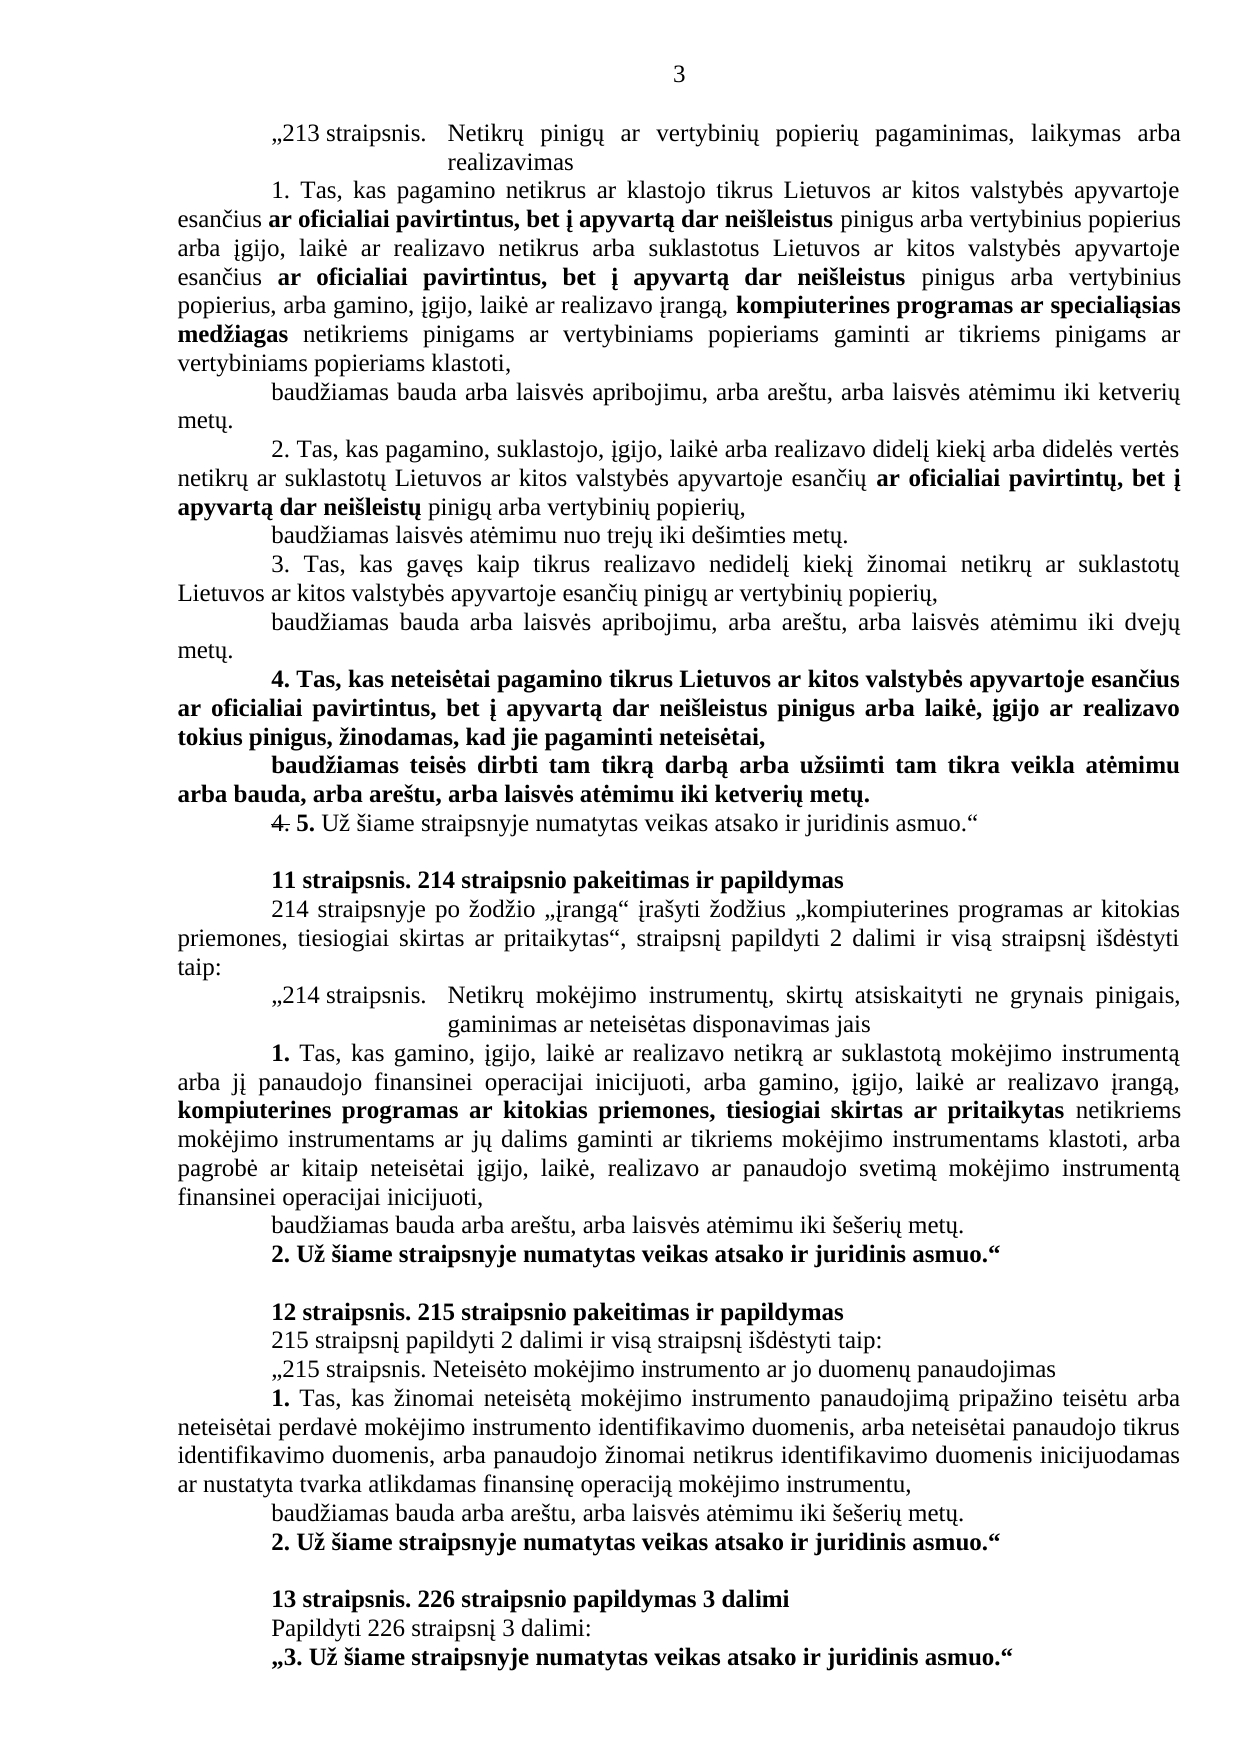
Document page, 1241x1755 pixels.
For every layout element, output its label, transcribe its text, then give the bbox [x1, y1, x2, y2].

text 1. Tas, kas žinomai neteisėtą mokėjimo instrumento panaudojimą pripažino teisėtu arba neteisėtai perdavė mokėjimo instrumento identifikavimo duomenis, arba neteisėtai panaudojo tikrus identifikavimo duomenis, arba panaudojo žinomai netikrus identifikavimo duomenis inicijuodamas ar nustatyta tvarka atlikdamas finansinę operaciją mokėjimo instrumentu, [177, 1383, 1181, 1498]
text Papildyti 226 straipsnį 3 dalimi: [177, 1613, 1181, 1642]
text „213 straipsnis. Netikrų pinigų ar vertybinių popierių pagaminimas, laikymas arba realizavimas [271, 118, 1181, 176]
text 2. Tas, kas pagamino, suklastojo, įgijo, laikė arba realizavo didelį kiekį arba didelės vertės netikrų ar suklastotų Lietuvos ar kitos valstybės apyvartoje esančių ar oficialiai pavirtintų, bet į apyvartą dar neišleistų pinigų arba vertybinių popierių, [177, 434, 1181, 521]
text 12 straipsnis. 215 straipsnio pakeitimas ir papildymas [177, 1297, 1181, 1326]
text 214 straipsnyje po žodžio „įrangą“ įrašyti žodžius „kompiuterines programas ar kitokias priemones, tiesiogiai skirtas ar pritaikytas“, straipsnį papildyti 2 dalimi ir visą straipsnį išdėstyti taip: [177, 894, 1181, 981]
text baudžiamas bauda arba laisvės apribojimu, arba areštu, arba laisvės atėmimu iki ketverių metų. [177, 377, 1181, 434]
text baudžiamas bauda arba areštu, arba laisvės atėmimu iki šešerių metų. [177, 1211, 1181, 1239]
text 4. Tas, kas neteisėtai pagamino tikrus Lietuvos ar kitos valstybės apyvartoje esančius ar oficialiai pavirtintus, bet į apyvartą dar neišleistus pinigus arba laikė, įgijo ar realizavo tokius pinigus, žinodamas, kad jie pagaminti neteisėtai, [177, 664, 1181, 751]
text baudžiamas bauda arba areštu, arba laisvės atėmimu iki šešerių metų. [177, 1498, 1181, 1527]
text 1. Tas, kas pagamino netikrus ar klastojo tikrus Lietuvos ar kitos valstybės apyvartoje esančius ar oficialiai pavirtintus, bet į apyvartą dar neišleistus pinigus arba vertybinius popierius arba įgijo, laikė ar realizavo netikrus arba suklastotus Lietuvos ar kitos valstybės apyvartoje esančius ar oficialiai pavirtintus, bet į apyvartą dar neišleistus pinigus arba vertybinius popierius, arba gamino, įgijo, laikė ar realizavo įrangą, kompiuterines programas ar specialiąsias medžiagas netikriems pinigams ar vertybiniams popieriams gaminti ar tikriems pinigams ar vertybiniams popieriams klastoti, [177, 176, 1181, 377]
text baudžiamas teisės dirbti tam tikrą darbą arba užsiimti tam tikra veikla atėmimu arba bauda, arba areštu, arba laisvės atėmimu iki ketverių metų. [177, 751, 1181, 808]
text „215 straipsnis. Neteisėto mokėjimo instrumento ar jo duomenų panaudojimas [177, 1354, 1181, 1383]
text 2. Už šiame straipsnyje numatytas veikas atsako ir juridinis asmuo.“ [177, 1527, 1181, 1556]
text baudžiamas bauda arba laisvės apribojimu, arba areštu, arba laisvės atėmimu iki dvejų metų. [177, 607, 1181, 664]
text 11 straipsnis. 214 straipsnio pakeitimas ir papildymas [177, 866, 1181, 894]
text 3. Tas, kas gavęs kaip tikrus realizavo nedidelį kiekį žinomai netikrų ar suklastotų Lietuvos ar kitos valstybės apyvartoje esančių pinigų ar vertybinių popierių, [177, 549, 1181, 607]
text 13 straipsnis. 226 straipsnio papildymas 3 dalimi [177, 1584, 1181, 1613]
text 4. 5. Už šiame straipsnyje numatytas veikas atsako ir juridinis asmuo.“ [177, 808, 1181, 837]
text 2. Už šiame straipsnyje numatytas veikas atsako ir juridinis asmuo.“ [177, 1239, 1181, 1268]
text baudžiamas laisvės atėmimu nuo trejų iki dešimties metų. [177, 521, 1181, 549]
text „3. Už šiame straipsnyje numatytas veikas atsako ir juridinis asmuo.“ [177, 1642, 1181, 1671]
text „214 straipsnis. Netikrų mokėjimo instrumentų, skirtų atsiskaityti ne grynais pinigais, gaminimas ar neteisėtas disponavimas jais [271, 981, 1181, 1038]
text 1. Tas, kas gamino, įgijo, laikė ar realizavo netikrą ar suklastotą mokėjimo instrumentą arba jį panaudojo finansinei operacijai inicijuoti, arba gamino, įgijo, laikė ar realizavo įrangą, kompiuterines programas ar kitokias priemones, tiesiogiai skirtas ar pritaikytas netikriems mokėjimo instrumentams ar jų dalims gaminti ar tikriems mokėjimo instrumentams klastoti, arba pagrobė ar kitaip neteisėtai įgijo, laikė, realizavo ar panaudojo svetimą mokėjimo instrumentą finansinei operacijai inicijuoti, [177, 1038, 1181, 1211]
text 215 straipsnį papildyti 2 dalimi ir visą straipsnį išdėstyti taip: [177, 1326, 1181, 1354]
